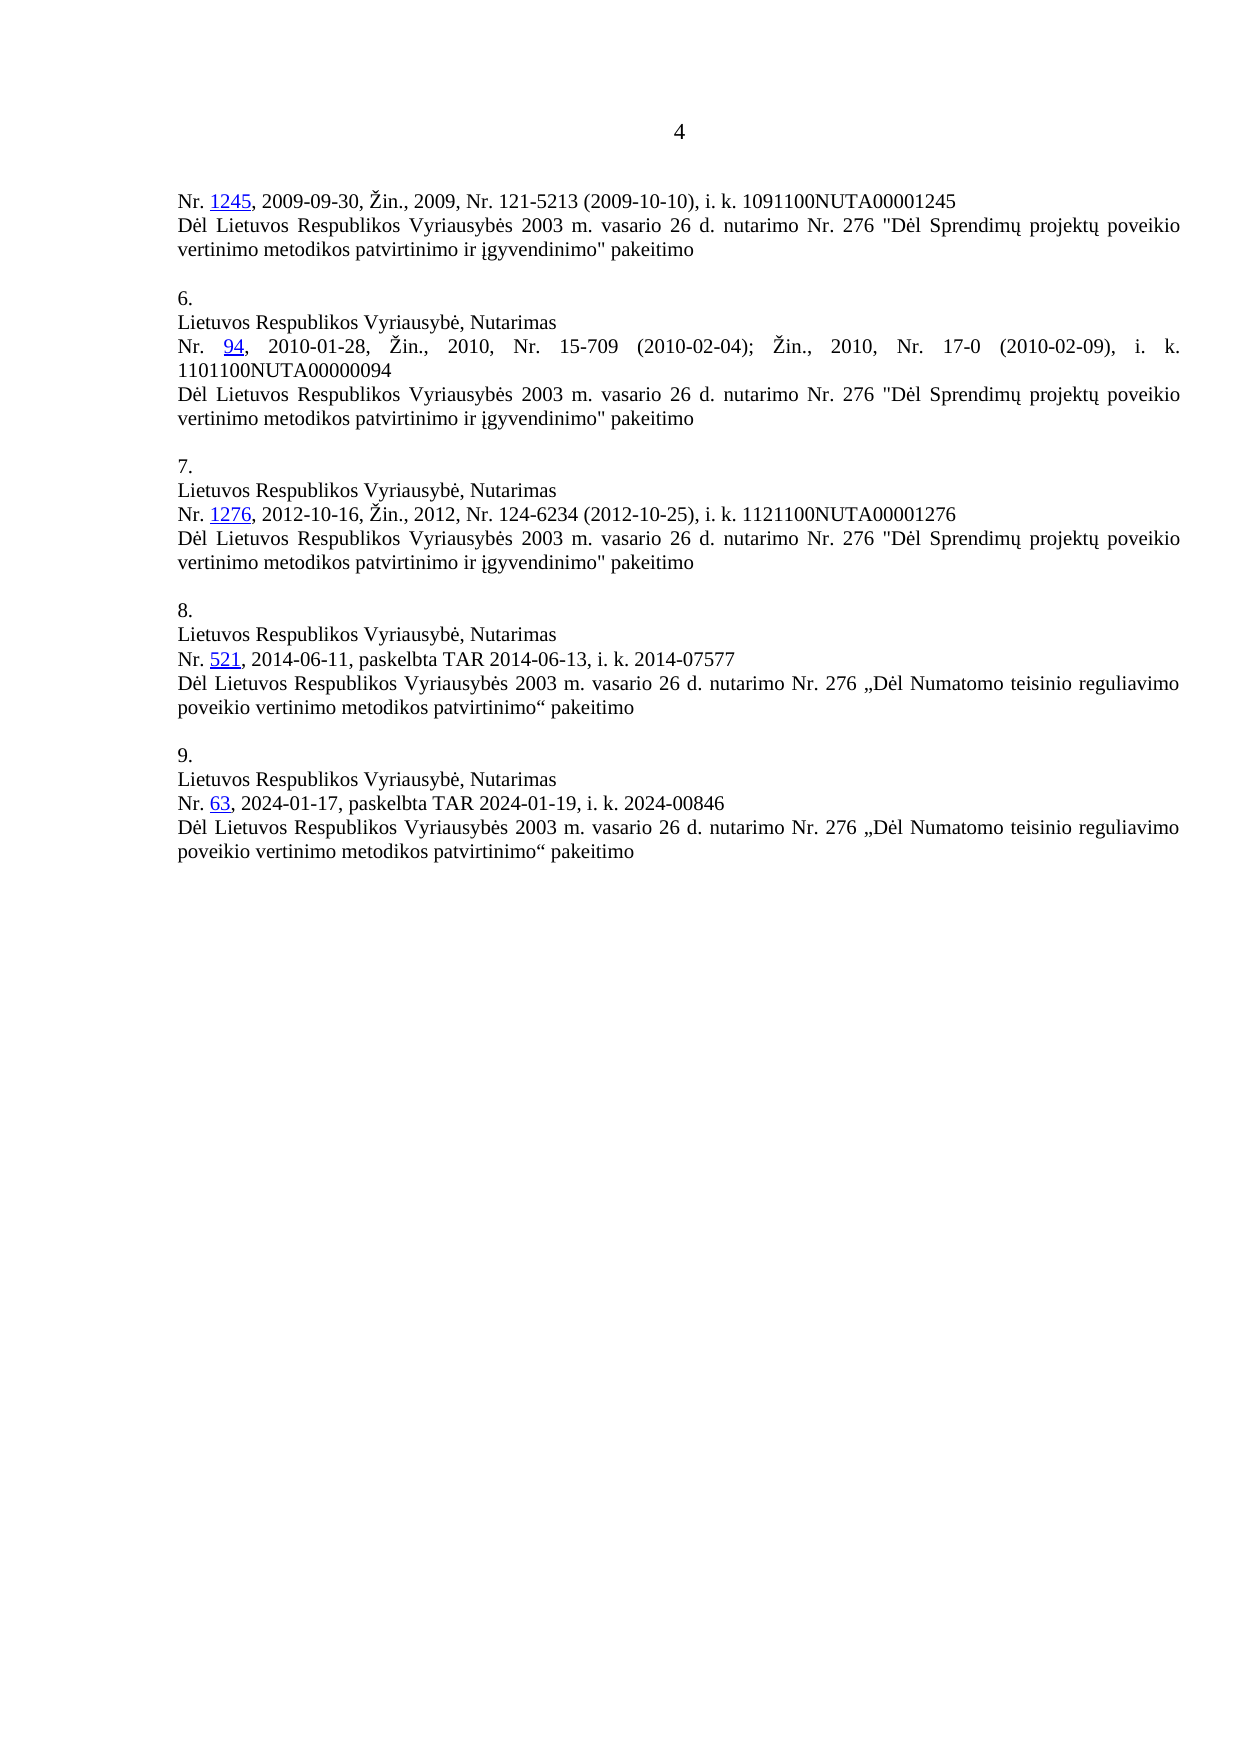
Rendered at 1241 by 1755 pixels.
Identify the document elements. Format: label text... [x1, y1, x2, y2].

text 9. [177, 743, 1181, 767]
text Dėl Lietuvos Respublikos Vyriausybės 2003 m. vasario 26 d. nutarimo Nr. 276 "Dėl Sprendimų projektų poveikio vertinimo metodikos patvirtinimo ir įgyvendinimo" pakeitimo [177, 526, 1181, 574]
text Nr. 1245, 2009-09-30, Žin., 2009, Nr. 121-5213 (2009-10-10), i. k. 1091100NUTA00001245 [177, 189, 1181, 213]
text 6. [177, 286, 1181, 309]
text Dėl Lietuvos Respublikos Vyriausybės 2003 m. vasario 26 d. nutarimo Nr. 276 "Dėl Sprendimų projektų poveikio vertinimo metodikos patvirtinimo ir įgyvendinimo" pakeitimo [177, 213, 1181, 261]
text Nr. 94, 2010-01-28, Žin., 2010, Nr. 15-709 (2010-02-04); Žin., 2010, Nr. 17-0 (2010-02-09), i. k. 1101100NUTA00000094 [177, 334, 1181, 382]
text Lietuvos Respublikos Vyriausybė, Nutarimas [177, 309, 1181, 334]
text Lietuvos Respublikos Vyriausybė, Nutarimas [177, 767, 1181, 791]
text Lietuvos Respublikos Vyriausybė, Nutarimas [177, 622, 1181, 646]
text Nr. 63, 2024-01-17, paskelbta TAR 2024-01-19, i. k. 2024-00846 [177, 791, 1181, 815]
text 8. [177, 598, 1181, 622]
text Nr. 1276, 2012-10-16, Žin., 2012, Nr. 124-6234 (2012-10-25), i. k. 1121100NUTA00001276 [177, 502, 1181, 526]
text Lietuvos Respublikos Vyriausybė, Nutarimas [177, 478, 1181, 502]
text Dėl Lietuvos Respublikos Vyriausybės 2003 m. vasario 26 d. nutarimo Nr. 276 "Dėl Sprendimų projektų poveikio vertinimo metodikos patvirtinimo ir įgyvendinimo" pakeitimo [177, 382, 1181, 430]
text 7. [177, 454, 1181, 478]
text Dėl Lietuvos Respublikos Vyriausybės 2003 m. vasario 26 d. nutarimo Nr. 276 „Dėl Numatomo teisinio reguliavimo poveikio vertinimo metodikos patvirtinimo“ pakeitimo [177, 815, 1181, 863]
text Nr. 521, 2014-06-11, paskelbta TAR 2014-06-13, i. k. 2014-07577 [177, 646, 1181, 671]
text Dėl Lietuvos Respublikos Vyriausybės 2003 m. vasario 26 d. nutarimo Nr. 276 „Dėl Numatomo teisinio reguliavimo poveikio vertinimo metodikos patvirtinimo“ pakeitimo [177, 671, 1181, 719]
